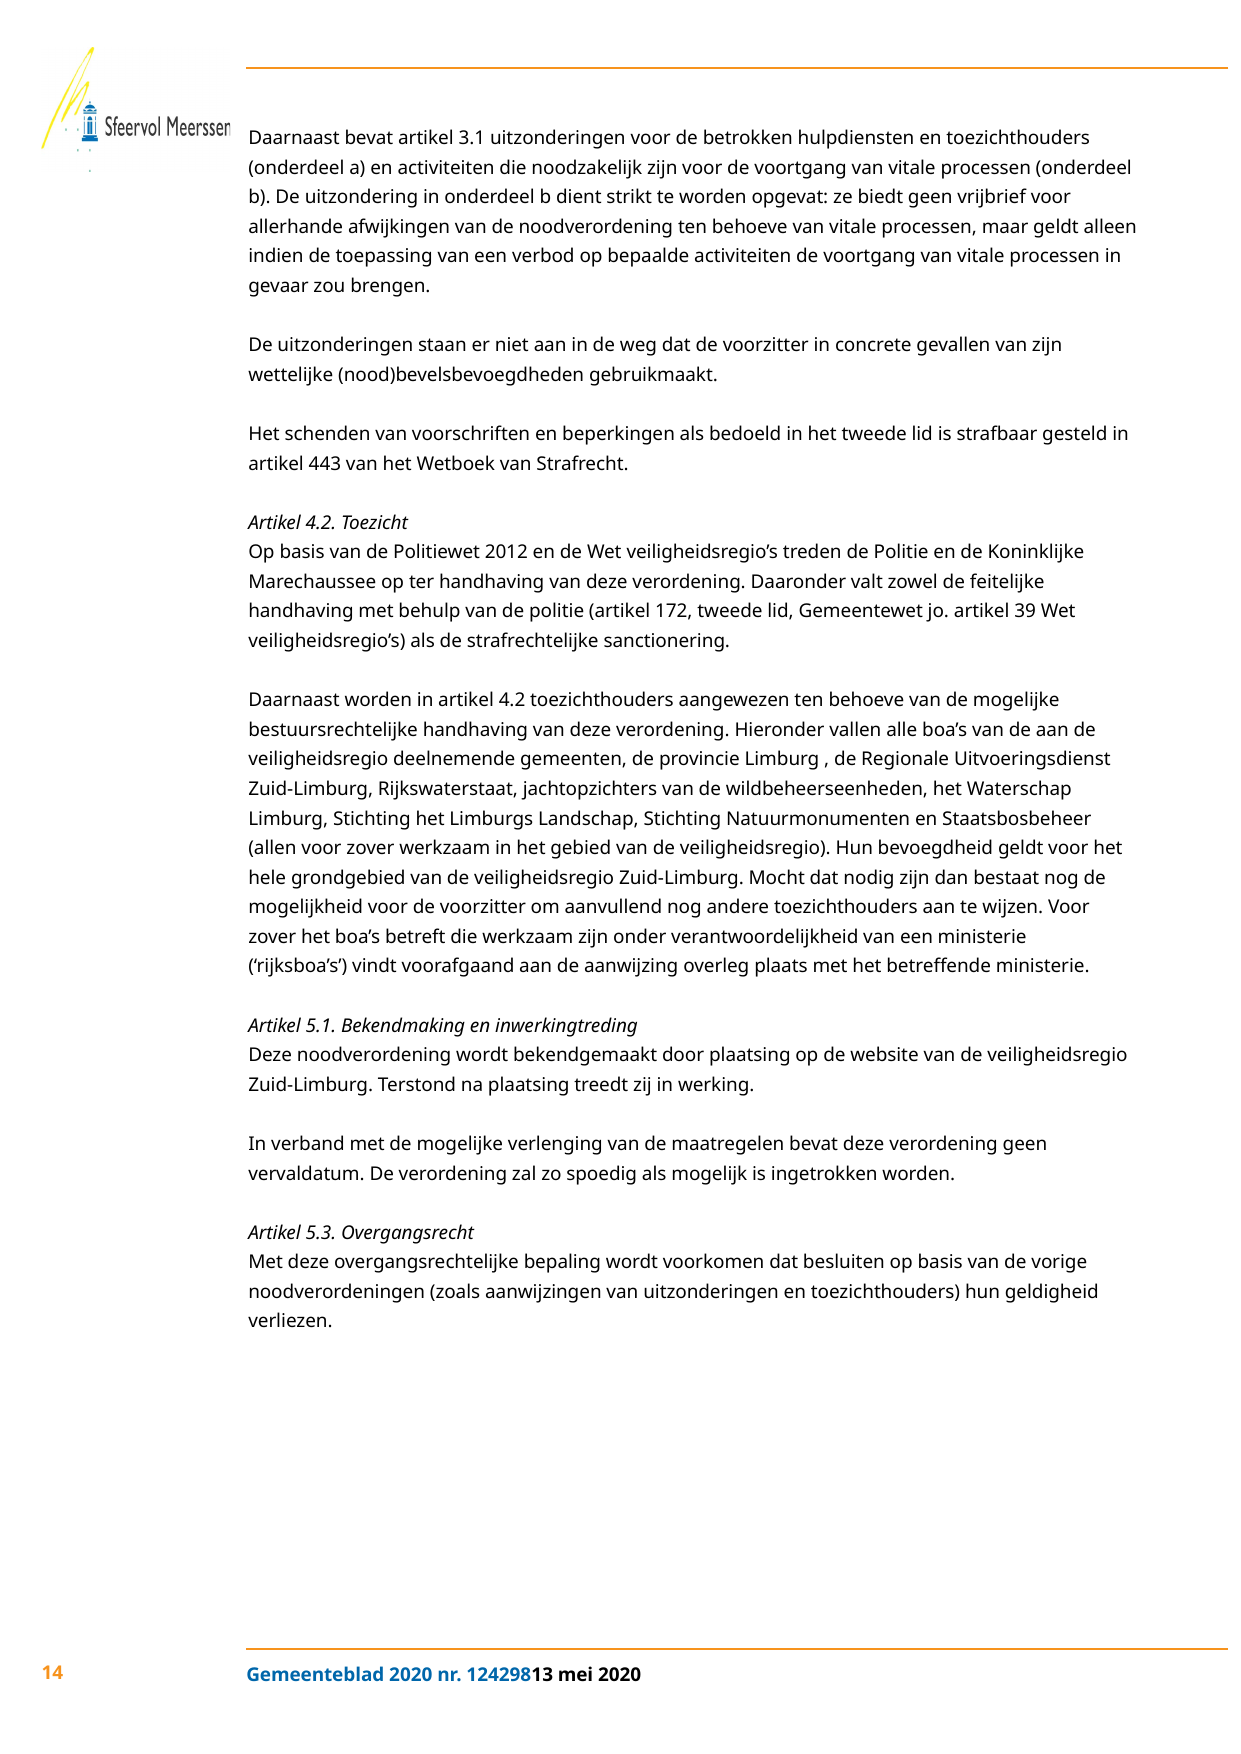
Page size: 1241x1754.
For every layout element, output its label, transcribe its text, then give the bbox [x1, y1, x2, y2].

text Daarnaast worden in artikel 4.2 toezichthouders aangewezen ten behoeve van de mogelijke [248, 686, 1152, 712]
text Met deze overgangsrechtelijke bepaling wordt voorkomen dat besluiten op basis van de vorige noodverordeningen (zoals aanwijzingen van uitzonderingen en toezichthouders) hun geldigheid verliezen. [248, 1248, 1152, 1333]
text Limburg, Stichting het Limburgs Landschap, Stichting Natuurmonumenten en Staatsbosbeheer [248, 805, 1152, 831]
text De uitzonderingen staan er niet aan in de weg dat de voorzitter in concrete gevallen van zijn wettelijke (nood)bevelsbevoegdheden gebruikmaakt. [248, 331, 1152, 387]
text Op basis van de Politiewet 2012 en de Wet veiligheidsregio’s treden de Politie en de Koninklijke Marechaussee op ter handhaving van deze verordening. Daaronder valt zowel de feitelijke handhaving met behulp van de politie (artikel 172, tweede lid, Gemeentewet jo. artikel 39 Wet veiligheidsregio’s) als de strafrechtelijke sanctionering. [248, 538, 1152, 653]
picture [41, 47, 231, 172]
text Het schenden van voorschriften en beperkingen als bedoeld in het tweede lid is strafbaar gesteld in artikel 443 van het Wetboek van Strafrecht. [248, 420, 1152, 476]
text veiligheidsregio deelnemende gemeenten, de provincie Limburg , de Regionale Uitvoeringsdienst [248, 746, 1152, 771]
text Deze noodverordening wordt bekendgemaakt door plaatsing op de website van de veiligheidsregio Zuid-Limburg. Terstond na plaatsing treedt zij in werking. [248, 1041, 1152, 1097]
text mogelijkheid voor de voorzitter om aanvullend nog andere toezichthouders aan te wijzen. Voor [248, 893, 1152, 919]
text Artikel 5.3. Overgangsrecht [248, 1219, 1152, 1245]
text (‘rijksboa’s’) vindt voorafgaand aan de aanwijzing overleg plaats met het betreffende ministerie. [248, 953, 1152, 978]
text Artikel 4.2. Toezicht [248, 509, 1152, 535]
text Daarnaast bevat artikel 3.1 uitzonderingen voor de betrokken hulpdiensten en toezichthouders (onderdeel a) en activiteiten die noodzakelijk zijn voor de voortgang van vitale processen (onderdeel b). De uitzondering in onderdeel b dient strikt te worden opgevat: ze biedt geen vrijbrief voor allerhande afwijkingen van de noodverordening ten behoeve van vitale processen, maar geldt alleen indien de toepassing van een verbod op bepaalde activiteiten de voortgang van vitale processen in gevaar zou brengen. [248, 124, 1152, 298]
text bestuursrechtelijke handhaving van deze verordening. Hieronder vallen alle boa’s van de aan de [248, 716, 1152, 742]
text (allen voor zover werkzaam in het gebied van de veiligheidsregio). Hun bevoegdheid geldt voor het [248, 834, 1152, 860]
text zover het boa’s betreft die werkzaam zijn onder verantwoordelijkheid van een ministerie [248, 923, 1152, 949]
text Zuid-Limburg, Rijkswaterstaat, jachtopzichters van de wildbeheerseenheden, het Waterschap [248, 775, 1152, 801]
text hele grondgebied van de veiligheidsregio Zuid-Limburg. Mocht dat nodig zijn dan bestaat nog de [248, 864, 1152, 890]
text Artikel 5.1. Bekendmaking en inwerkingtreding [248, 1012, 1152, 1038]
text In verband met de mogelijke verlenging van de maatregelen bevat deze verordening geen vervaldatum. De verordening zal zo spoedig als mogelijk is ingetrokken worden. [248, 1130, 1152, 1186]
